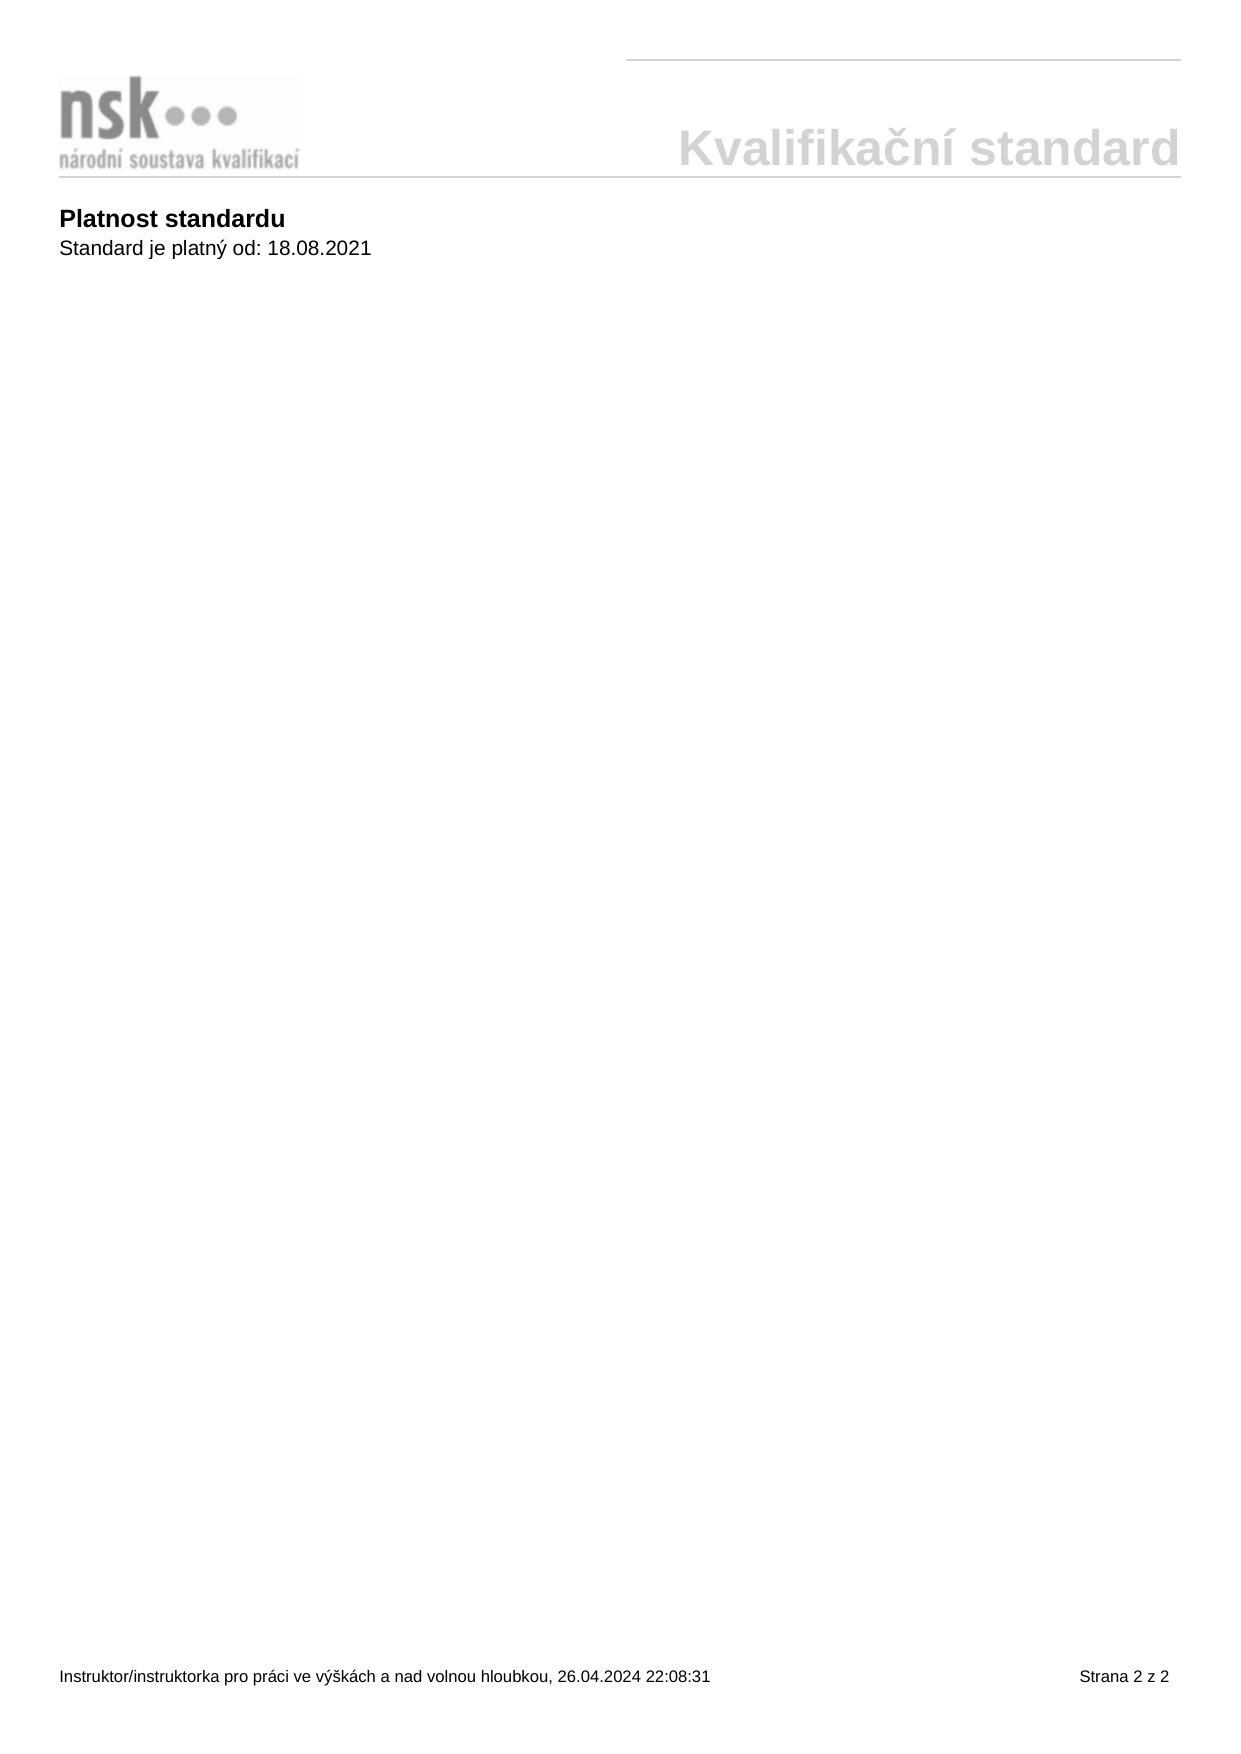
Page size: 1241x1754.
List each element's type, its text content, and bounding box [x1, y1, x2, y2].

table_cell [862, 1409, 1093, 1658]
table_cell [1169, 1658, 1181, 1694]
table_cell [1093, 194, 1169, 200]
table_cell [1169, 259, 1181, 559]
table_cell [484, 1409, 620, 1658]
table_cell [59, 859, 483, 1159]
table_cell [862, 1159, 1093, 1409]
table_cell [59, 1159, 483, 1409]
table_cell [626, 1159, 862, 1409]
table_cell [862, 559, 1093, 859]
table_cell [1093, 859, 1169, 1159]
table_cell [484, 194, 620, 200]
table_cell [484, 1159, 620, 1409]
table_cell [626, 859, 862, 1159]
table_cell [626, 1409, 862, 1658]
table_cell Strana 2 z 2 [862, 1658, 1169, 1694]
table_cell [484, 559, 620, 859]
table_cell [484, 171, 620, 176]
table_cell [620, 1159, 626, 1409]
table_cell Kvalifikační standard [626, 61, 1181, 176]
table_cell Instruktor/instruktorka pro práci ve výškách a nad volnou hloubkou, 26.04.2024 22:08:31 [59, 1658, 862, 1694]
table_cell [626, 194, 862, 200]
table_cell Standard je platný od: 18.08.2021 [59, 236, 1181, 259]
table_cell [484, 259, 620, 559]
table_cell [1169, 859, 1181, 1159]
table_cell [620, 859, 626, 1159]
table_cell [59, 259, 483, 559]
table_cell [626, 259, 862, 559]
table_cell [1169, 1409, 1181, 1658]
table_cell [59, 171, 483, 176]
table_cell [1093, 1159, 1169, 1409]
table_cell [484, 859, 620, 1159]
table_cell [1093, 1409, 1169, 1658]
table_cell [620, 1409, 626, 1658]
table_cell [1093, 559, 1169, 859]
table_cell [1093, 259, 1169, 559]
table_cell [59, 1409, 483, 1658]
table_cell Platnost standardu [59, 200, 1181, 236]
table_cell [862, 259, 1093, 559]
table_cell [626, 559, 862, 859]
table_cell [59, 559, 483, 859]
picture [58, 59, 621, 171]
table_cell [1169, 559, 1181, 859]
table_cell [59, 178, 1181, 194]
table_cell [862, 859, 1093, 1159]
table_cell [620, 559, 626, 859]
table_cell [620, 259, 626, 559]
table_cell [1169, 194, 1181, 200]
table_cell [59, 194, 483, 200]
table_cell [621, 59, 626, 170]
table_cell [1169, 1159, 1181, 1409]
table_cell [862, 194, 1093, 200]
